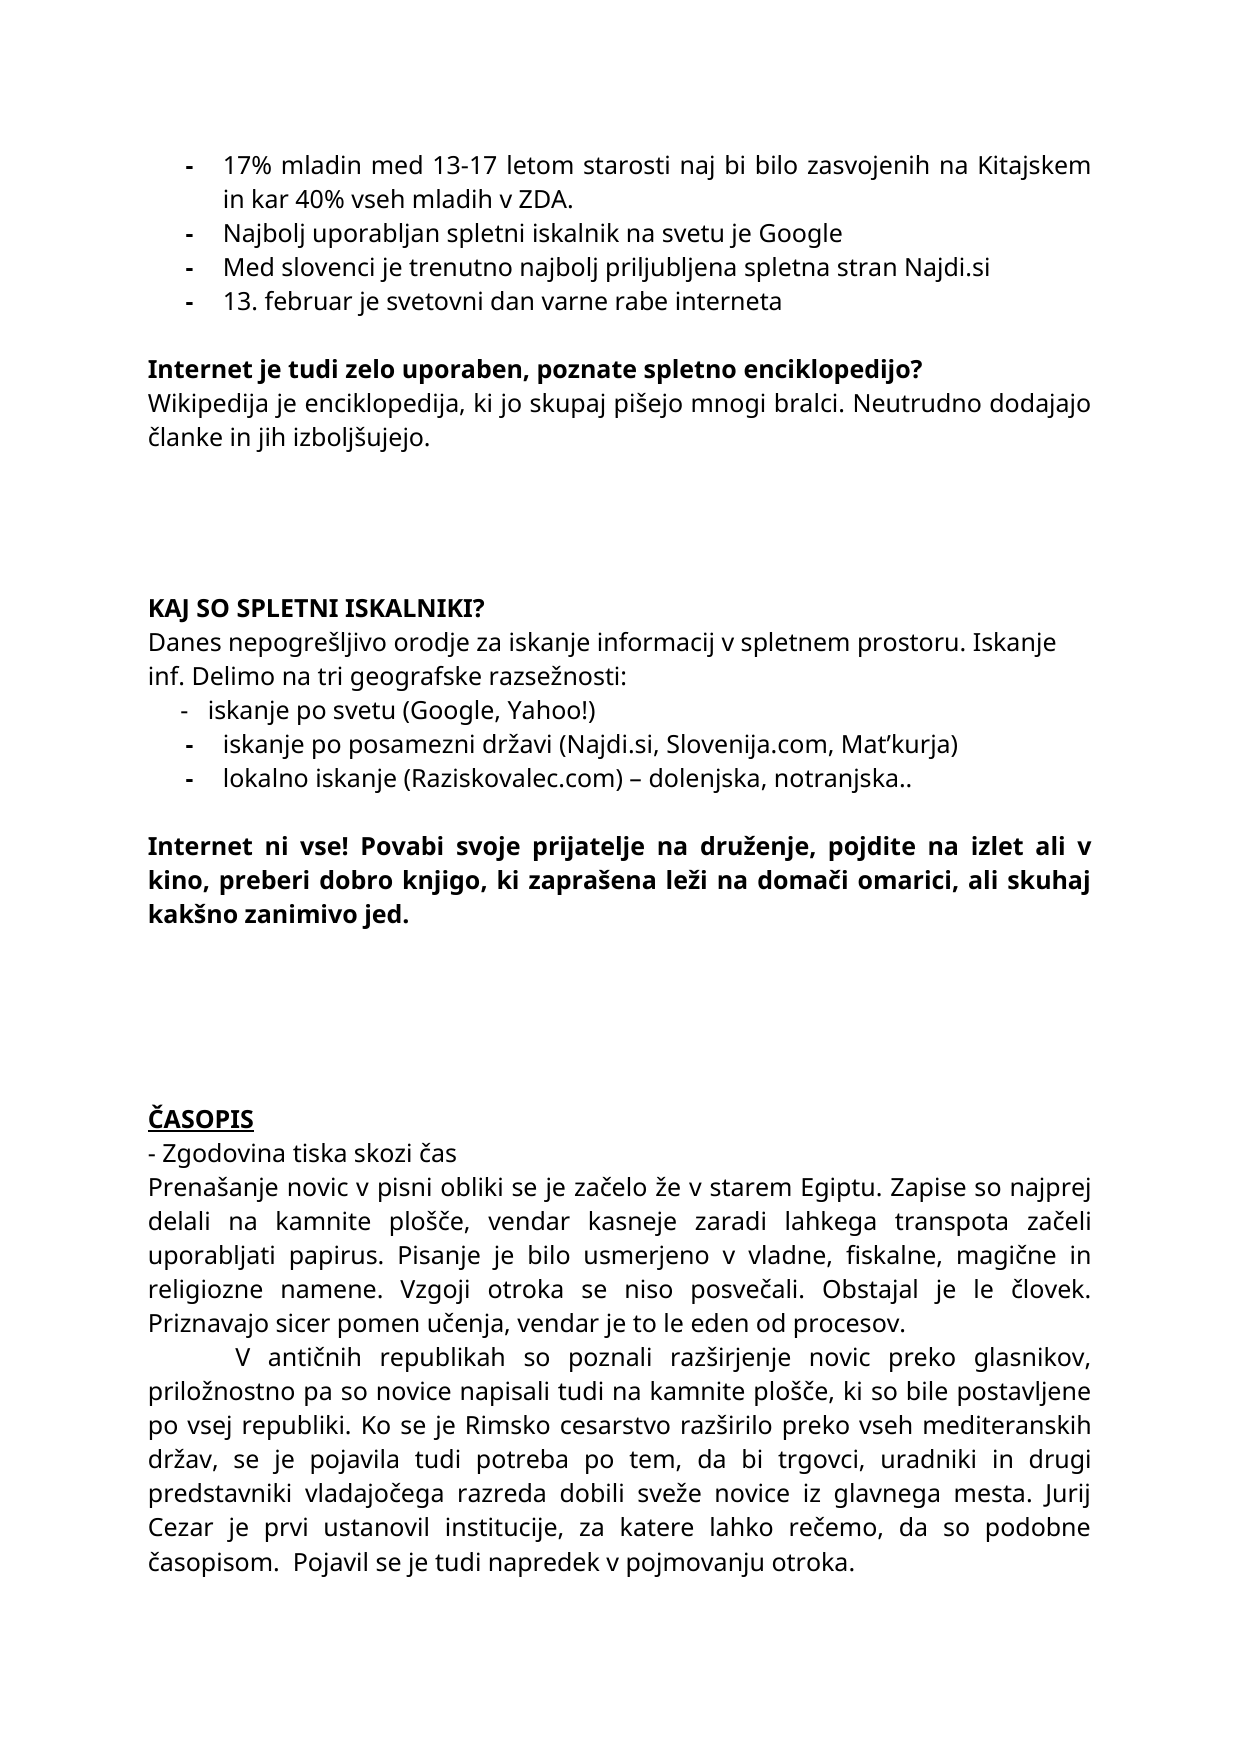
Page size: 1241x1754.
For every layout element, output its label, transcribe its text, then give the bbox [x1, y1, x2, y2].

text - Zgodovina tiska skozi čas [148, 1135, 1093, 1169]
text Danes nepogrešljivo orodje za iskanje informacij v spletnem prostoru. Iskanje inf. Delimo na tri geografske razsežnosti: - iskanje po svetu (Google, Yahoo!) [148, 624, 1093, 727]
text Prenašanje novic v pisni obliki se je začelo že v starem Egiptu. Zapise so najprej delali na kamnite plošče, vendar kasneje zaradi lahkega transpota začeli uporabljati papirus. Pisanje je bilo usmerjeno v vladne, fiskalne, magične in religiozne namene. Vzgoji otroka se niso posvečali. Obstajal je le človek. Priznavajo sicer pomen učenja, vendar je to le eden od procesov. [148, 1169, 1093, 1340]
text V antičnih republikah so poznali razširjenje novic preko glasnikov, priložnostno pa so novice napisali tudi na kamnite plošče, ki so bile postavljene po vsej republiki. Ko se je Rimsko cesarstvo razširilo preko vseh mediteranskih držav, se je pojavila tudi potreba po tem, da bi trgovci, uradniki in drugi predstavniki vladajočega razreda dobili sveže novice iz glavnega mesta. Jurij Cezar je prvi ustanovil institucije, za katere lahko rečemo, da so podobne časopisom. Pojavil se je tudi napredek v pojmovanju otroka. [148, 1340, 1093, 1578]
list 17% mladin med 13-17 letom starosti naj bi bilo zasvojenih na Kitajskem in kar 40% vseh mladih v ZDA. [185, 148, 1093, 216]
list Med slovenci je trenutno najbolj priljubljena spletna stran Najdi.si [185, 250, 1093, 284]
list Najbolj uporabljan spletni iskalnik na svetu je Google [185, 216, 1093, 250]
text Wikipedija je enciklopedija, ki jo skupaj pišejo mnogi bralci. Neutrudno dodajajo članke in jih izboljšujejo. [148, 386, 1093, 454]
text Internet ni vse! Povabi svoje prijatelje na druženje, pojdite na izlet ali v kino, preberi dobro knjigo, ki zaprašena leži na domači omarici, ali skuhaj kakšno zanimivo jed. [148, 829, 1093, 931]
text Internet je tudi zelo uporaben, poznate spletno enciklopedijo? [148, 352, 1093, 386]
list lokalno iskanje (Raziskovalec.com) – dolenjska, notranjska.. [185, 761, 1093, 795]
text ČASOPIS [148, 1101, 1093, 1135]
list iskanje po posamezni državi (Najdi.si, Slovenija.com, Mat’kurja) [185, 727, 1093, 761]
list 13. februar je svetovni dan varne rabe interneta [185, 284, 1093, 318]
text KAJ SO SPLETNI ISKALNIKI? [148, 590, 1093, 624]
